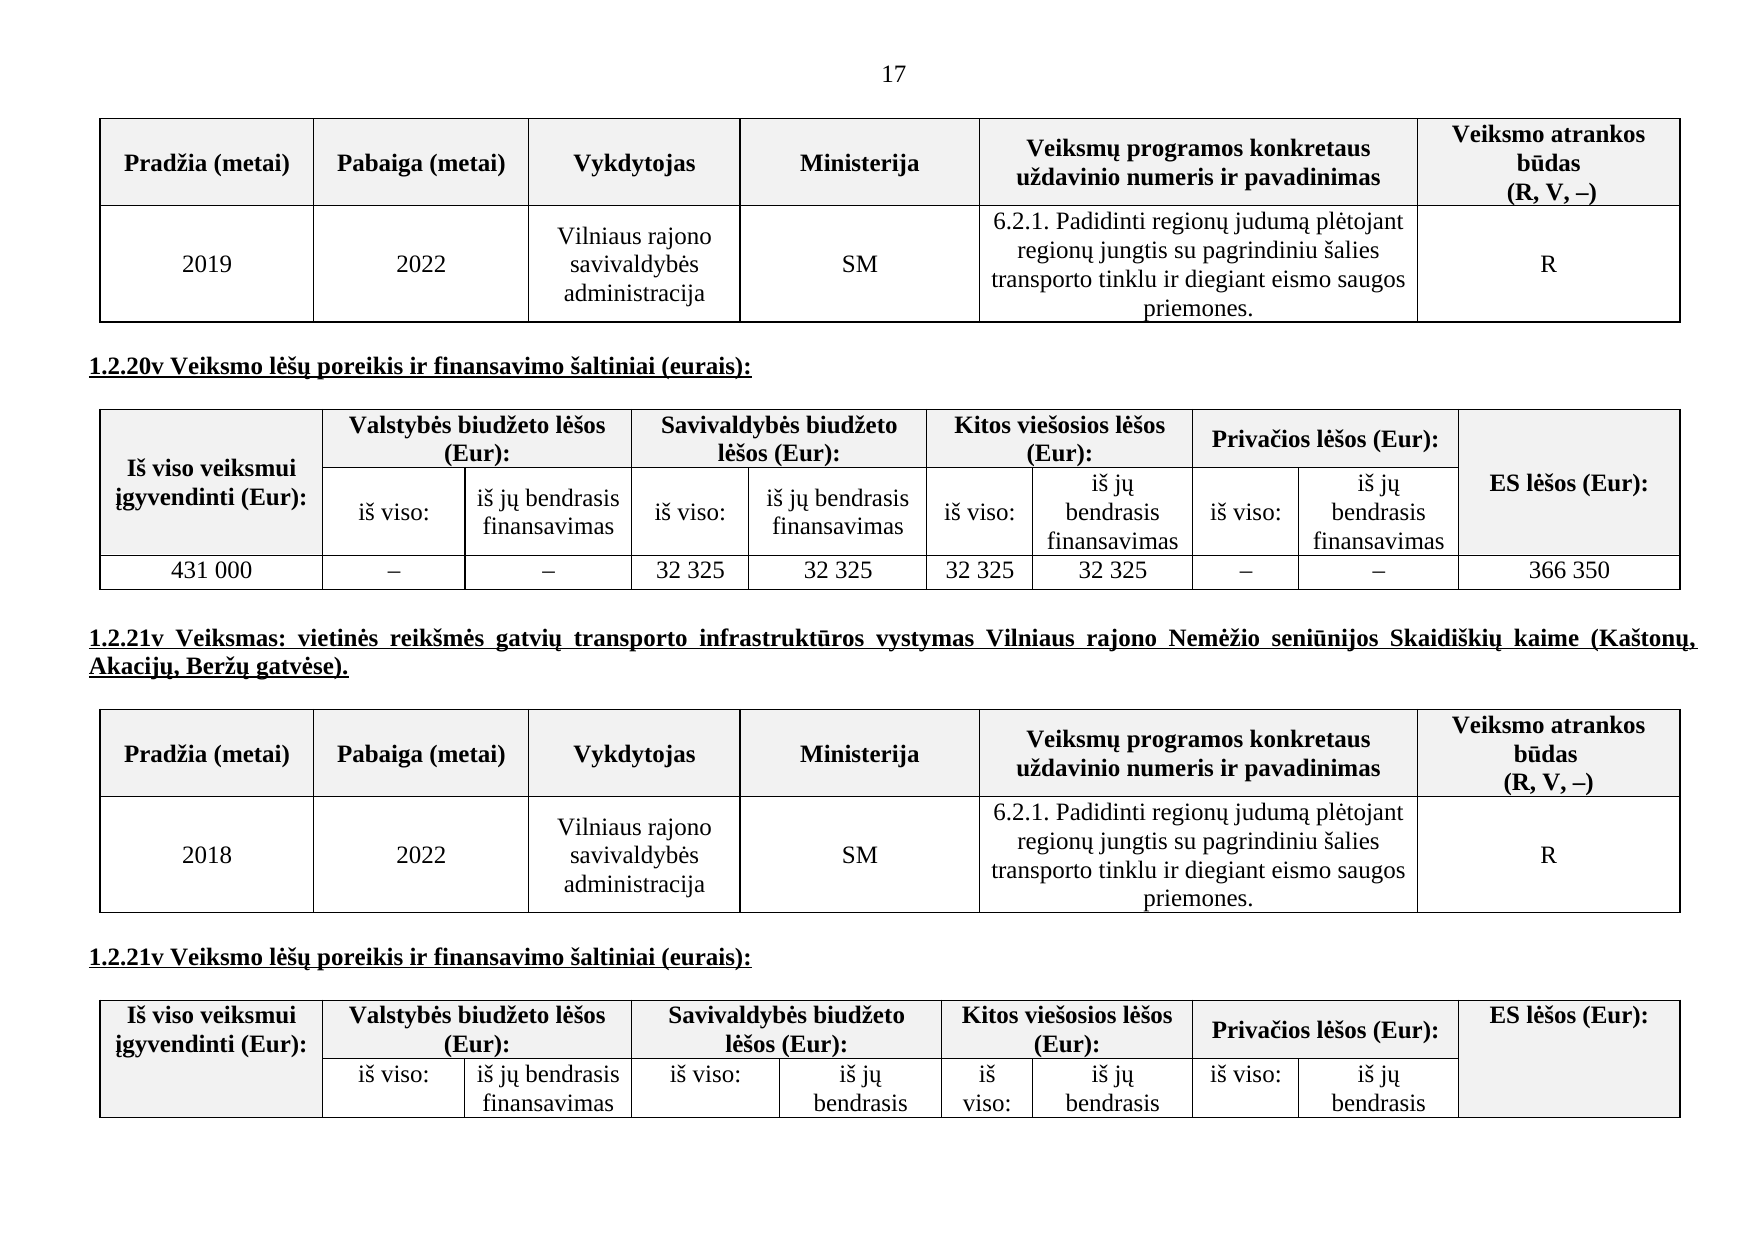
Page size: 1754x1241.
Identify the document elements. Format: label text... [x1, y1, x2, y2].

table_cell 2018 [101, 797, 313, 912]
table_cell 6.2.1. Padidinti regionų judumą plėtojant regionų jungtis su pagrindiniu šalies transporto tinklu ir diegiant eismo saugos priemones. [980, 797, 1417, 912]
table_cell 2019 [101, 206, 313, 321]
text 1.2.20v Veiksmo lėšų poreikis ir finansavimo šaltiniai (eurais): [89, 351, 1698, 380]
table_cell R [1418, 797, 1679, 912]
table_header Pradžia (metai) [101, 710, 313, 796]
table_cell 32 325 [1033, 556, 1192, 589]
table_cell iš jų bendrasis finansavimas [1299, 468, 1458, 554]
table_cell iš viso: [1193, 468, 1298, 554]
table_cell – [466, 556, 631, 589]
table_cell iš jų bendrasis finansavimas [465, 1059, 631, 1117]
text 1.2.21v Veiksmo lėšų poreikis ir finansavimo šaltiniai (eurais): [89, 942, 1698, 971]
table_cell iš viso: [942, 1059, 1032, 1117]
table_header Iš viso veiksmui įgyvendinti (Eur): [101, 410, 322, 554]
table_cell 431 000 [101, 556, 322, 589]
table_cell 2022 [314, 206, 528, 321]
text Akacijų, Beržų gatvėse). [89, 649, 1698, 680]
table_header Veiksmo atrankos būdas (R, V, –) [1418, 119, 1679, 205]
table_cell 32 325 [749, 556, 926, 589]
table_header Ministerija [741, 710, 979, 796]
table_cell iš jų bendrasis finansavimas [466, 468, 631, 554]
table_cell iš jų bendrasis [1299, 1059, 1458, 1117]
table_cell iš viso: [632, 468, 748, 554]
table_header Valstybės biudžeto lėšos (Eur): [323, 410, 631, 467]
table_cell R [1418, 206, 1679, 321]
table_cell – [323, 556, 464, 589]
table_header Privačios lėšos (Eur): [1193, 410, 1458, 467]
table_cell Vilniaus rajono savivaldybės administracija [529, 206, 739, 321]
table_header Vykdytojas [529, 710, 739, 796]
table_cell iš jų bendrasis finansavimas [749, 468, 926, 554]
table_cell – [1299, 556, 1458, 589]
table_cell 2022 [314, 797, 528, 912]
table_cell iš viso: [323, 468, 464, 554]
table_cell – [1193, 556, 1298, 589]
table_cell SM [741, 206, 979, 321]
table_cell 32 325 [927, 556, 1032, 589]
table_cell 32 325 [632, 556, 748, 589]
table_header Pabaiga (metai) [314, 119, 528, 205]
table_header Savivaldybės biudžeto lėšos (Eur): [632, 410, 926, 467]
table_cell iš viso: [1193, 1059, 1298, 1117]
table_header Kitos viešosios lėšos (Eur): [942, 1001, 1192, 1058]
table_cell iš jų bendrasis [780, 1059, 941, 1117]
table_cell SM [741, 797, 979, 912]
text 1.2.21v Veiksmas: vietinės reikšmės gatvių transporto infrastruktūros vystymas Vilniaus rajono Nemėžio seniūnijos Skaidiškių kaime (Kaštonų, [89, 623, 1698, 648]
table_header Veiksmų programos konkretaus uždavinio numeris ir pavadinimas [980, 119, 1417, 205]
table_cell iš viso: [927, 468, 1032, 554]
table_cell 6.2.1. Padidinti regionų judumą plėtojant regionų jungtis su pagrindiniu šalies transporto tinklu ir diegiant eismo saugos priemones. [980, 206, 1417, 321]
table_cell 366 350 [1459, 556, 1679, 589]
table_cell Vilniaus rajono savivaldybės administracija [529, 797, 739, 912]
table_header Kitos viešosios lėšos (Eur): [927, 410, 1192, 467]
table_header Pabaiga (metai) [314, 710, 528, 796]
table_cell iš viso: [323, 1059, 464, 1117]
table_cell iš jų bendrasis finansavimas [1033, 468, 1192, 554]
table_header Pradžia (metai) [101, 119, 313, 205]
table_header Veiksmų programos konkretaus uždavinio numeris ir pavadinimas [980, 710, 1417, 796]
table_header Ministerija [741, 119, 979, 205]
table_header Veiksmo atrankos būdas (R, V, –) [1418, 710, 1679, 796]
table_header Iš viso veiksmui įgyvendinti (Eur): [101, 1001, 322, 1117]
table_header Vykdytojas [529, 119, 739, 205]
table_cell iš viso: [632, 1059, 779, 1117]
table_header ES lėšos (Eur): [1459, 410, 1679, 554]
table_header Savivaldybės biudžeto lėšos (Eur): [632, 1001, 941, 1058]
table_header Privačios lėšos (Eur): [1193, 1001, 1458, 1058]
table_header ES lėšos (Eur): [1459, 1001, 1679, 1117]
table_cell iš jų bendrasis [1033, 1059, 1192, 1117]
table_header Valstybės biudžeto lėšos (Eur): [323, 1001, 631, 1058]
